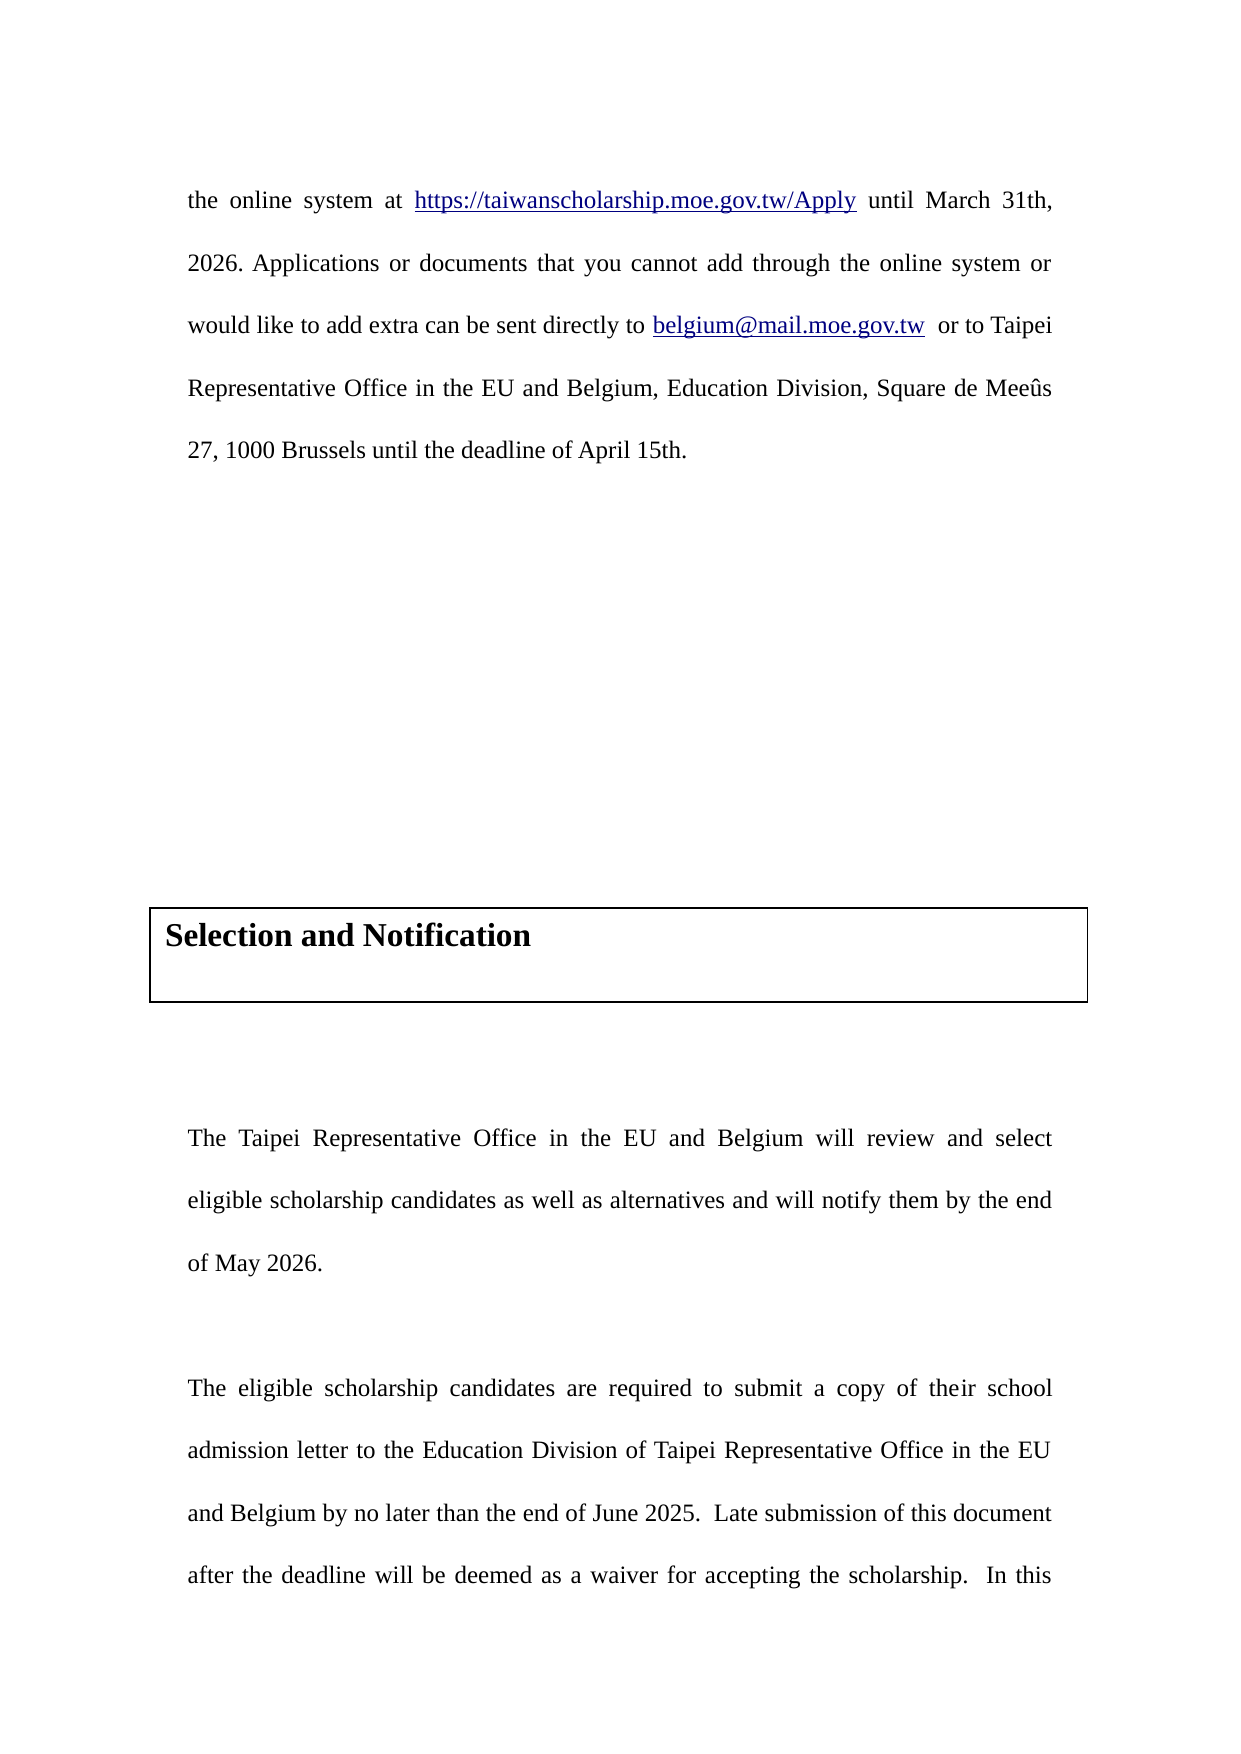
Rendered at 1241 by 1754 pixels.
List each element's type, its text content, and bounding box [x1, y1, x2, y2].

text the online system at https://taiwanscholarship.moe.gov.tw/Apply until March 31th, 2026. Applications or documents that you cannot add through the online system or would like to add extra can be sent directly to belgium@mail.moe.gov.tw or to Taipei Representative Office in the EU and Belgium, Education Division, Square de Meeûs 27, 1000 Brussels until the deadline of April 15th. [187, 158, 1053, 471]
text The Taipei Representative Office in the EU and Belgium will review and select eligible scholarship candidates as well as alternatives and will notify them by the end of May 2026. [187, 1096, 1053, 1283]
text The eligible scholarship candidates are required to submit a copy of their school admission letter to the Education Division of Taipei Representative Office in the EU and Belgium by no later than the end of June 2025. Late submission of this document after the deadline will be deemed as a waiver for accepting the scholarship. In this [187, 1346, 1053, 1596]
